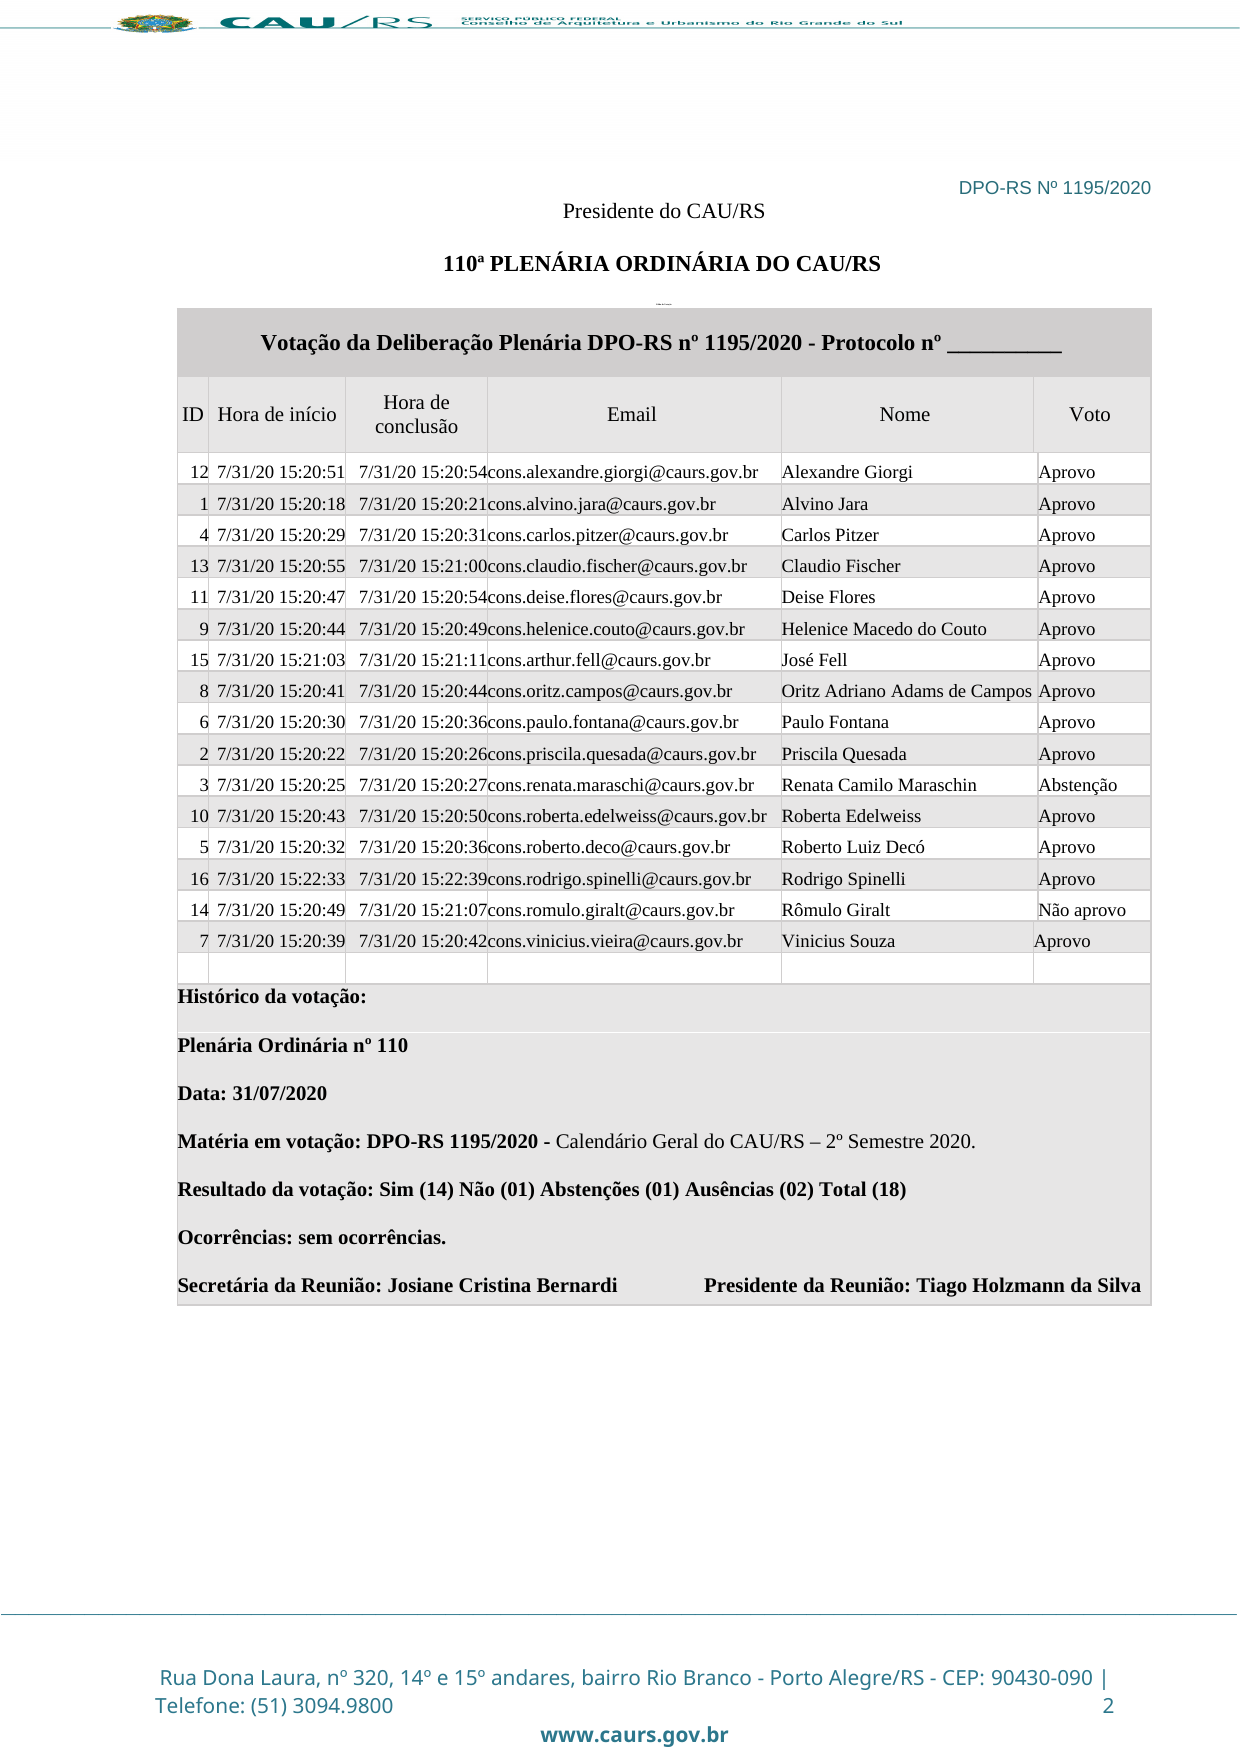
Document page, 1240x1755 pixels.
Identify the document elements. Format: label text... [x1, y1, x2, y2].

table_cell 6 [178, 703, 208, 733]
table_cell cons.paulo.fontana@caurs.gov.br [488, 703, 781, 733]
text Presidente do CAU/RS [177, 198, 1151, 223]
table_cell 7/31/20 15:20:18 [209, 485, 345, 514]
table_cell 7/31/20 15:20:39 [209, 922, 345, 952]
table_cell cons.deise.flores@caurs.gov.br [488, 578, 781, 608]
table_cell cons.alexandre.giorgi@caurs.gov.br [488, 453, 781, 483]
table_cell cons.carlos.pitzer@caurs.gov.br [488, 516, 781, 545]
table_cell cons.romulo.giralt@caurs.gov.br [488, 891, 781, 920]
table_cell cons.claudio.fischer@caurs.gov.br [488, 547, 781, 577]
table_cell 12 [178, 453, 208, 483]
table_cell 7/31/20 15:20:36 [346, 828, 487, 858]
table_cell Aprovo [1039, 860, 1150, 889]
table_cell 7/31/20 15:20:32 [209, 828, 345, 858]
table_cell [178, 953, 208, 983]
table_cell 8 [178, 672, 208, 702]
table_cell 13 [178, 547, 208, 577]
table_cell Alexandre Giorgi [782, 453, 1037, 483]
table_cell Histórico da votação: [178, 985, 1150, 1032]
table_cell 7/31/20 15:21:03 [209, 641, 345, 670]
table_cell 14 [178, 891, 208, 920]
table_cell Rômulo Giralt [782, 891, 1037, 920]
table_cell cons.alvino.jara@caurs.gov.br [488, 485, 781, 514]
table_cell cons.roberto.deco@caurs.gov.br [488, 828, 781, 858]
table_cell 7/31/20 15:20:49 [346, 610, 487, 639]
table_cell 2 [178, 735, 208, 764]
table_cell Plenária Ordinária nº 110 [178, 1033, 1150, 1081]
table_cell Não aprovo [1039, 891, 1150, 920]
table_cell 7/31/20 15:20:47 [209, 578, 345, 608]
table_cell 7/31/20 15:20:44 [209, 610, 345, 639]
table_cell cons.oritz.campos@caurs.gov.br [488, 672, 781, 702]
table_cell 7/31/20 15:20:44 [346, 672, 487, 702]
table_cell Resultado da votação: Sim (14) Não (01) Abstenções (01) Ausências (02) Total (18) [178, 1177, 1150, 1225]
table_cell Abstenção [1039, 766, 1150, 795]
table_cell Deise Flores [782, 578, 1037, 608]
table_cell Nome [782, 377, 1033, 452]
table_cell cons.renata.maraschi@caurs.gov.br [488, 766, 781, 795]
table_cell 7/31/20 15:20:55 [209, 547, 345, 577]
table_cell 7/31/20 15:22:33 [209, 860, 345, 889]
table_cell Aprovo [1039, 735, 1150, 764]
table_cell 3 [178, 766, 208, 795]
table_cell 7/31/20 15:20:42 [346, 922, 487, 952]
table_cell [1034, 953, 1150, 983]
table_cell Aprovo [1039, 672, 1150, 702]
table_cell cons.helenice.couto@caurs.gov.br [488, 610, 781, 639]
table_cell Email [488, 377, 781, 452]
table_cell 7/31/20 15:20:54 [346, 453, 487, 483]
table_cell 15 [178, 641, 208, 670]
table_cell 5 [178, 828, 208, 858]
table_cell Paulo Fontana [782, 703, 1037, 733]
table_cell Oritz Adriano Adams de Campos [782, 672, 1037, 702]
table_cell Aprovo [1039, 453, 1150, 483]
table_cell Aprovo [1039, 797, 1150, 827]
table_cell [488, 953, 781, 983]
table_cell Aprovo [1039, 547, 1150, 577]
table_cell 7/31/20 15:21:11 [346, 641, 487, 670]
table_cell Presidente da Reunião: Tiago Holzmann da Silva [694, 1273, 1150, 1304]
table_cell Aprovo [1039, 641, 1150, 670]
table_cell 4 [178, 516, 208, 545]
table_cell Helenice Macedo do Couto [782, 610, 1037, 639]
table_cell Vinicius Souza [782, 922, 1033, 952]
table_cell 7/31/20 15:21:07 [346, 891, 487, 920]
table_cell 7/31/20 15:20:21 [346, 485, 487, 514]
table_cell 7/31/20 15:20:43 [209, 797, 345, 827]
table_cell Hora de início [209, 377, 345, 452]
table_cell Aprovo [1039, 485, 1150, 514]
table_cell 7/31/20 15:20:29 [209, 516, 345, 545]
table_cell 7/31/20 15:20:25 [209, 766, 345, 795]
table_cell Data: 31/07/2020 Matéria em votação: DPO-RS 1195/2020 - Calendário Geral do CAU/RS – 2º Semestre 2020. [178, 1081, 1150, 1177]
table_cell ID [178, 377, 208, 452]
table_header Votação da Deliberação Plenária DPO-RS nº 1195/2020 - Protocolo nº __________ [178, 310, 1150, 375]
table_cell 9 [178, 610, 208, 639]
table_cell [209, 953, 345, 983]
table_cell Aprovo [1039, 578, 1150, 608]
text 110ª PLENÁRIA ORDINÁRIA DO CAU/RS [177, 249, 1151, 276]
table_cell cons.rodrigo.spinelli@caurs.gov.br [488, 860, 781, 889]
table_cell 7/31/20 15:20:41 [209, 672, 345, 702]
table_cell Carlos Pitzer [782, 516, 1037, 545]
table_cell 7/31/20 15:20:36 [346, 703, 487, 733]
table_cell 7/31/20 15:20:22 [209, 735, 345, 764]
table_cell Priscila Quesada [782, 735, 1037, 764]
table_cell 7/31/20 15:20:31 [346, 516, 487, 545]
table_cell 16 [178, 860, 208, 889]
table_cell 7/31/20 15:20:51 [209, 453, 345, 483]
table_cell Ocorrências: sem ocorrências. [178, 1225, 1150, 1273]
table_cell Voto [1034, 377, 1150, 452]
table_cell Hora de conclusão [346, 377, 487, 452]
table_cell [782, 953, 1033, 983]
table_cell Secretária da Reunião: Josiane Cristina Bernardi [178, 1273, 694, 1304]
table_cell cons.priscila.quesada@caurs.gov.br [488, 735, 781, 764]
table_cell Rodrigo Spinelli [782, 860, 1037, 889]
table_cell 10 [178, 797, 208, 827]
table_cell 7/31/20 15:20:27 [346, 766, 487, 795]
table_cell 7/31/20 15:20:54 [346, 578, 487, 608]
table_cell Alvino Jara [782, 485, 1037, 514]
table_cell 1 [178, 485, 208, 514]
table_cell 11 [178, 578, 208, 608]
table_cell cons.vinicius.vieira@caurs.gov.br [488, 922, 781, 952]
table_cell Renata Camilo Maraschin [782, 766, 1037, 795]
table_cell 7/31/20 15:22:39 [346, 860, 487, 889]
table_cell 7/31/20 15:20:26 [346, 735, 487, 764]
table_cell Aprovo [1039, 828, 1150, 858]
table_cell Roberta Edelweiss [782, 797, 1037, 827]
table_cell Aprovo [1039, 516, 1150, 545]
table_cell [346, 953, 487, 983]
table_cell Aprovo [1039, 610, 1150, 639]
table_cell 7/31/20 15:20:50 [346, 797, 487, 827]
table_cell Aprovo [1034, 922, 1150, 952]
table_cell 7/31/20 15:20:49 [209, 891, 345, 920]
table_cell Claudio Fischer [782, 547, 1037, 577]
table_cell José Fell [782, 641, 1037, 670]
table_cell Roberto Luiz Decó [782, 828, 1037, 858]
table_cell Aprovo [1039, 703, 1150, 733]
table_cell 7/31/20 15:21:00 [346, 547, 487, 577]
table_cell 7 [178, 922, 208, 952]
table_cell cons.arthur.fell@caurs.gov.br [488, 641, 781, 670]
table_cell 7/31/20 15:20:30 [209, 703, 345, 733]
table_cell cons.roberta.edelweiss@caurs.gov.br [488, 797, 781, 827]
